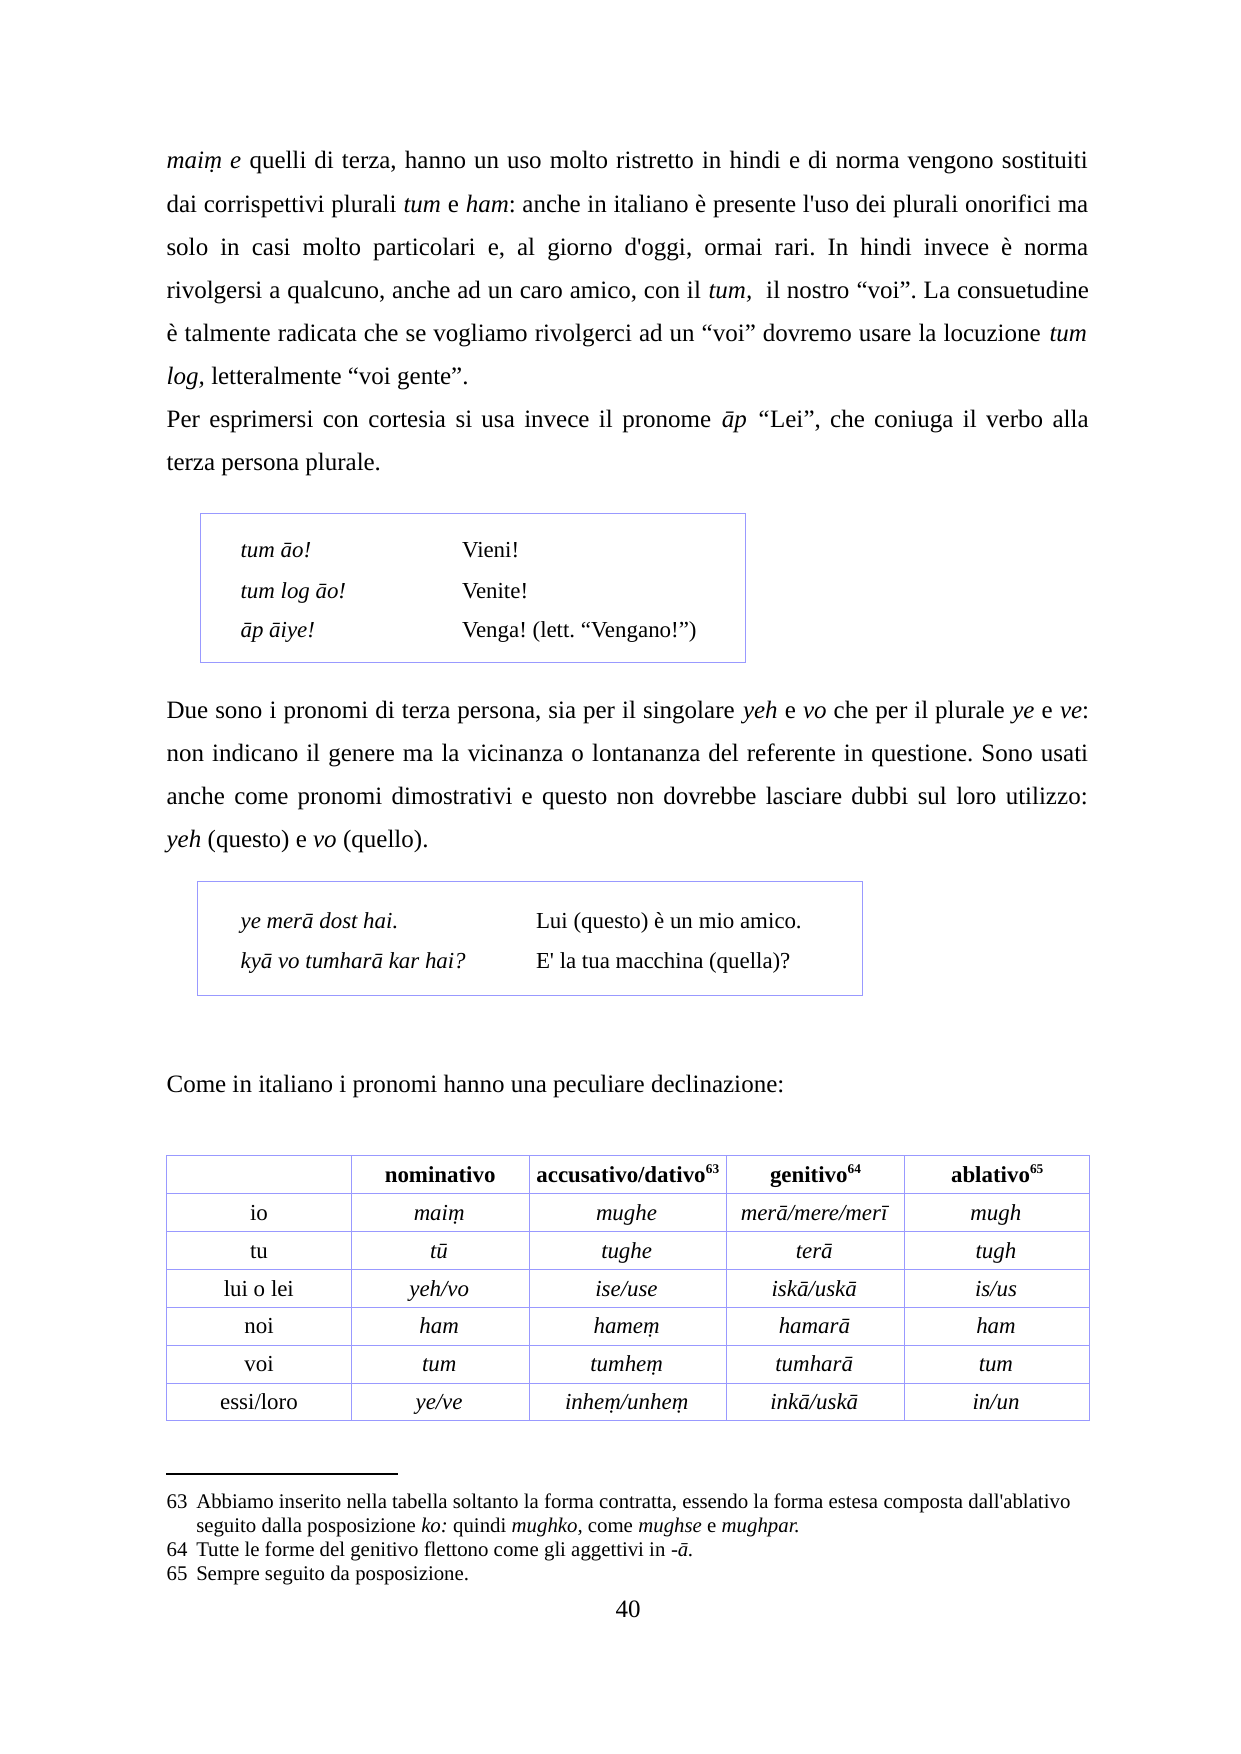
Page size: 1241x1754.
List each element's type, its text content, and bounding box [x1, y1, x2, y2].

table_cell merā/mere/merī [727, 1194, 904, 1231]
table_cell ye/ve [352, 1384, 529, 1420]
table_cell is/us [905, 1270, 1089, 1307]
table_cell tughe [530, 1232, 726, 1269]
text tum āo! Vieni! [746, 534, 1089, 562]
table_cell maiṃ [352, 1194, 529, 1231]
text Due sono i pronomi di terza persona, sia per il singolare yeh e vo che per il plurale ye e ve: non indicano il genere ma la vicinanza o lontananza del referente in questione. Sono usati anche come pronomi dimostrativi e questo non dovrebbe lasciare dubbi sul loro utilizzo: yeh (questo) e vo (quello). [166, 695, 1089, 853]
text tum āo! Vieni! [166, 534, 200, 562]
table_cell iskā/uskā [727, 1270, 904, 1307]
table_cell noi [167, 1308, 351, 1344]
text āp āiye! Venga! (lett. “Vengano!”) [746, 616, 1089, 643]
table_header [167, 1156, 351, 1193]
table_cell io [167, 1194, 351, 1231]
text kyā vo tumharā kar hai? E' la tua macchina (quella)? [863, 947, 1089, 973]
table_cell mughe [530, 1194, 726, 1231]
table_cell tū [352, 1232, 529, 1269]
table_cell tugh [905, 1232, 1089, 1269]
table_header accusativo/dativo [530, 1156, 726, 1193]
table_cell yeh/vo [352, 1270, 529, 1307]
table_header nominativo [352, 1156, 529, 1193]
table_cell hamarā [727, 1308, 904, 1344]
text Per esprimersi con cortesia si usa invece il pronome āp “Lei”, che coniuga il verbo alla terza persona plurale. [166, 404, 1089, 476]
table_cell inkā/uskā [727, 1384, 904, 1420]
table_cell voi [167, 1346, 351, 1382]
table_cell tum [352, 1346, 529, 1382]
table_cell tumheṃ [530, 1346, 726, 1382]
table_cell hameṃ [530, 1308, 726, 1344]
table_cell ise/use [530, 1270, 726, 1307]
text tum log āo! Venite! [166, 577, 200, 603]
table_cell inheṃ/unheṃ [530, 1384, 726, 1420]
table_header ablativo [905, 1156, 1089, 1193]
table_cell lui o lei [167, 1270, 351, 1307]
table_cell ham [352, 1308, 529, 1344]
text maiṃ e quelli di terza, hanno un uso molto ristretto in hindi e di norma vengono sostituiti dai corrispettivi plurali tum e ham: anche in italiano è presente l'uso dei plurali onorifici ma solo in casi molto particolari e, al giorno d'oggi, ormai rari. In hindi invece è norma rivolgersi a qualcuno, anche ad un caro amico, con il tum, il nostro “voi”. La consuetudine è talmente radicata che se vogliamo rivolgerci ad un “voi” dovremo usare la locuzione tum log, letteralmente “voi gente”. [166, 146, 1089, 390]
table_header genitivo [727, 1156, 904, 1193]
text Come in italiano i pronomi hanno una peculiare declinazione: [166, 1069, 1089, 1097]
text āp āiye! Venga! (lett. “Vengano!”) [166, 616, 200, 643]
table_cell tum [905, 1346, 1089, 1382]
table_cell essi/loro [167, 1384, 351, 1420]
table_cell tu [167, 1232, 351, 1269]
table_cell terā [727, 1232, 904, 1269]
table_cell tumharā [727, 1346, 904, 1382]
table_cell ham [905, 1308, 1089, 1344]
table_cell mugh [905, 1194, 1089, 1231]
text tum log āo! Venite! [746, 577, 1089, 603]
text ye merā dost hai. Lui (questo) è un mio amico. [863, 907, 1089, 933]
table_cell in/un [905, 1384, 1089, 1420]
